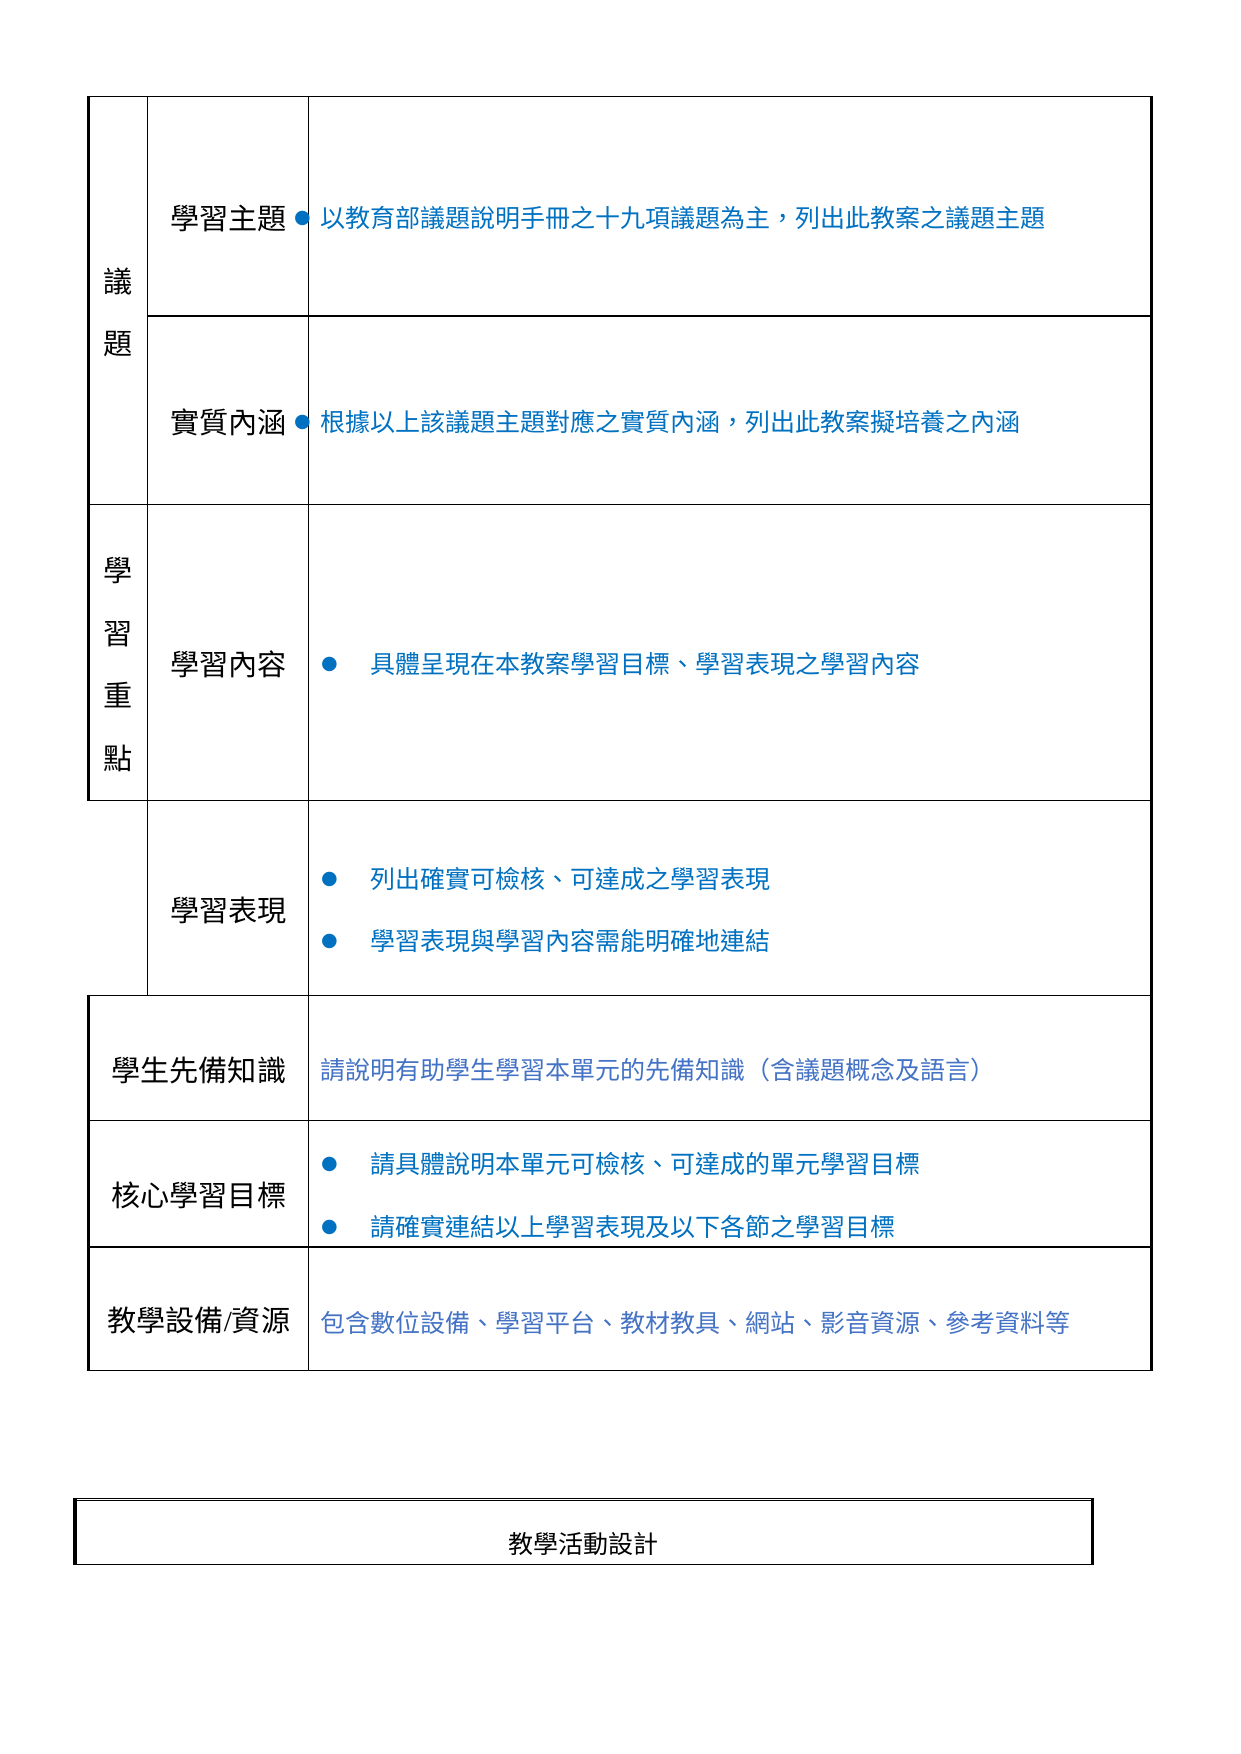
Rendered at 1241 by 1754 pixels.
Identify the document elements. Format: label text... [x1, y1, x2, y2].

table_cell 請說明有助學生學習本單元的先備知識（含議題概念及語言） [309, 996, 1150, 1119]
table_cell 學習重點 [90, 505, 147, 800]
table_cell 請具體說明本單元可檢核、可達成的單元學習目標 請確實連結以上學習表現及以下各節之學習目標 [309, 1121, 1150, 1246]
table_cell 實質內涵 [148, 317, 308, 503]
table_cell 學習表現 [148, 801, 308, 995]
table_cell 教學設備/資源 [90, 1248, 308, 1370]
table_cell 列出確實可檢核、可達成之學習表現 學習表現與學習內容需能明確地連結 [309, 801, 1150, 995]
table_cell 具體呈現在本教案學習目標、學習表現之學習內容 [309, 505, 1150, 800]
table_cell 根據以上該議題主題對應之實質內涵，列出此教案擬培養之內涵 [309, 317, 1150, 503]
table_cell 包含數位設備、學習平台、教材教具、網站、影音資源、參考資料等 [309, 1248, 1150, 1370]
table_cell 學習主題 [148, 97, 308, 315]
table_cell 議題 [90, 97, 147, 503]
table_cell 以教育部議題說明手冊之十九項議題為主，列出此教案之議題主題 [309, 97, 1150, 315]
table_cell 學生先備知識 [90, 996, 308, 1119]
table_cell 學習內容 [148, 505, 308, 800]
table_header 教學活動設計 [77, 1501, 1091, 1563]
table_cell 核心學習目標 [90, 1121, 308, 1246]
